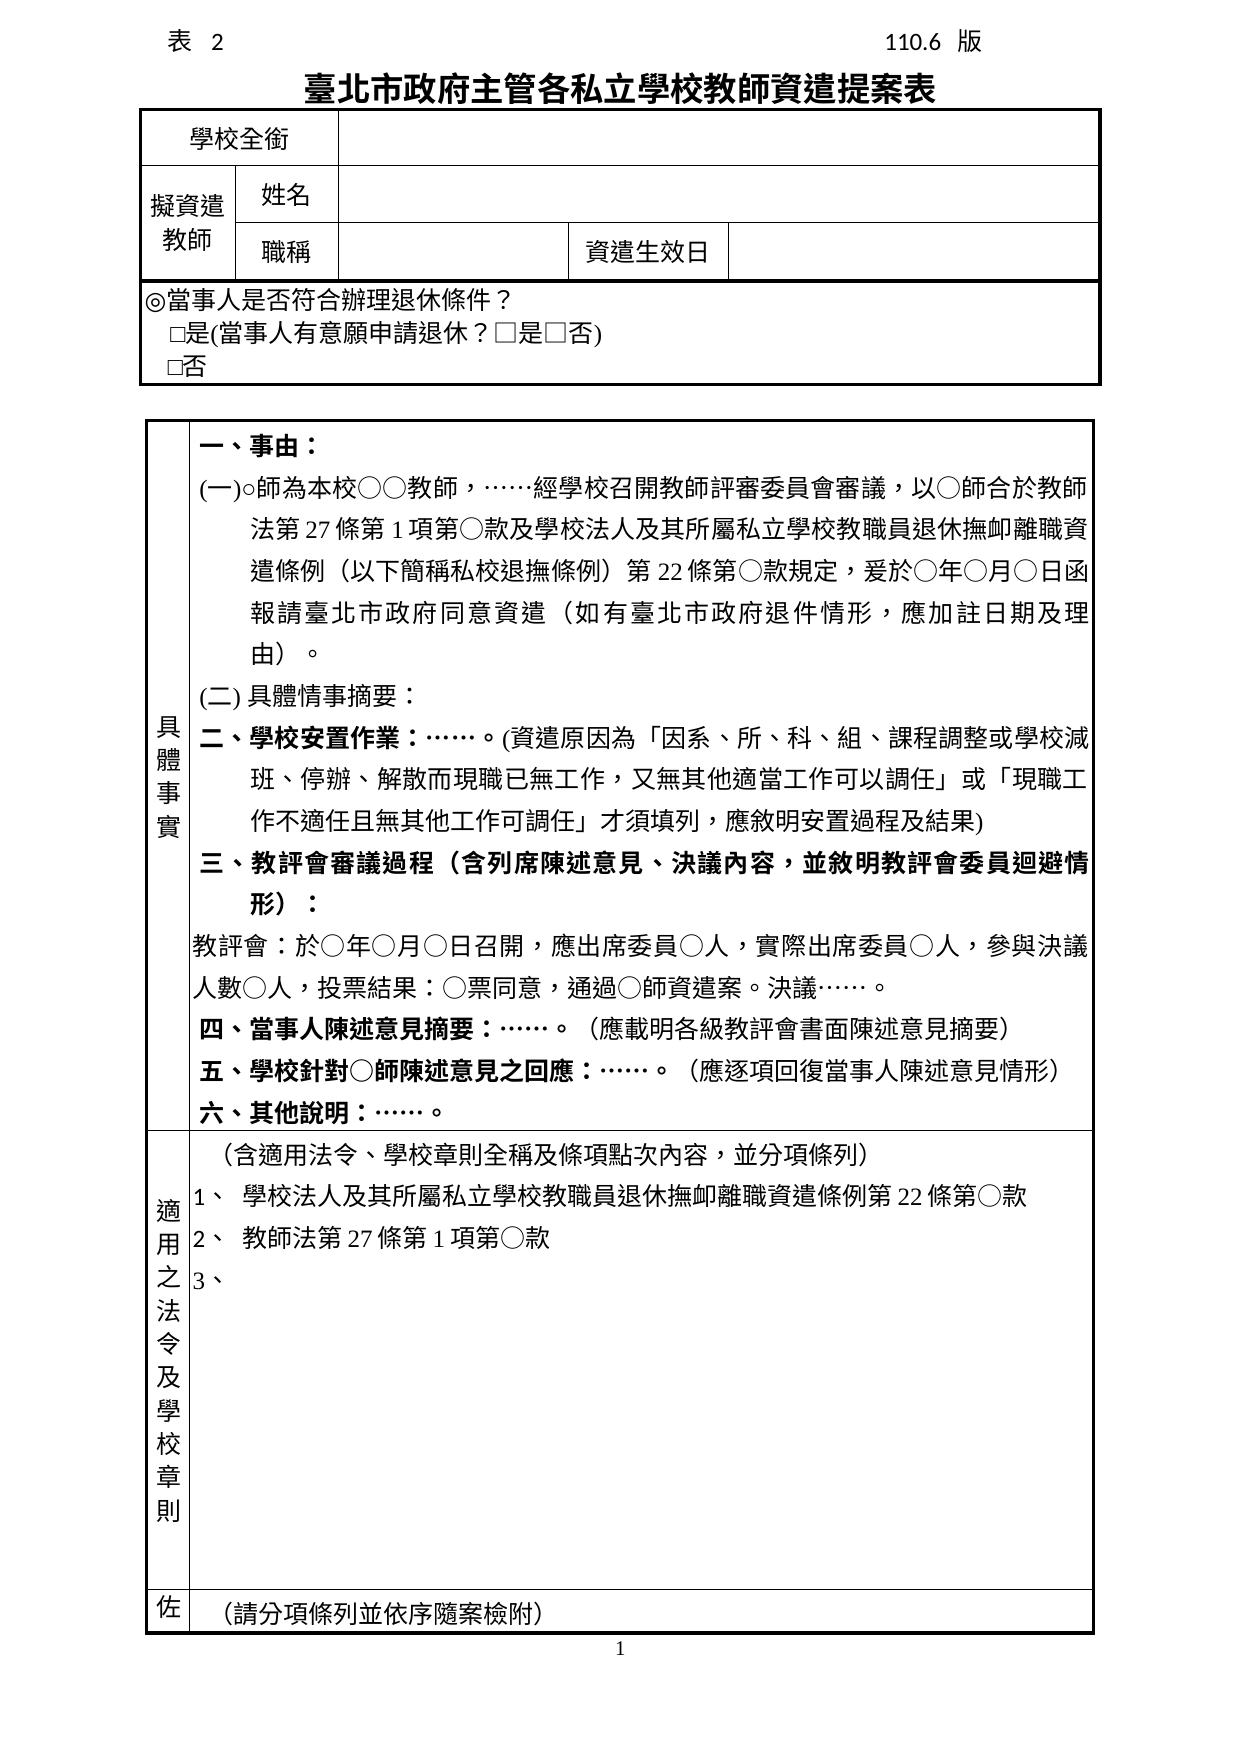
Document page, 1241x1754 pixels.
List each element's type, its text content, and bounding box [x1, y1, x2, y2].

table_cell 適用之法令及學校章則 [148, 1131, 189, 1589]
table_header 一、事由： (一)○師為本校○○教師，……經學校召開教師評審委員會審議，以○師合於教師法第27條第1項第○款及學校法人及其所屬私立學校教職員退休撫卹離職資遣條例（以下簡稱私校退撫條例）第22條第○款規定，爰於○年○月○日函報請臺北市政府同意資遣（如有臺北市政府退件情形，應加註日期及理由）。 (二) 具體情事摘要： 二、學校安置作業：……。(資遣原因為「因系、所、科、組、課程調整或學校減班、停辦、解散而現職已無工作，又無其他適當工作可以調任」或「現職工作不適任且無其他工作可調任」才須填列，應敘明安置過程及結果) 三、教評會審議過程（含列席陳述意見、決議內容，並敘明教評會委員迴避情形）： 教評會：於○年○月○日召開，應出席委員○人，實際出席委員○人，參與決議人數○人，投票結果：○票同意，通過○師資遣案。決議……。 四、當事人陳述意見摘要：……。（應載明各級教評會書面陳述意見摘要） 五、學校針對○師陳述意見之回應：……。（應逐項回復當事人陳述意見情形） 六、其他說明：……。 [190, 422, 1092, 1130]
table_cell 擬資遣教師 [142, 166, 235, 279]
table_cell [339, 166, 1098, 222]
table_cell 職稱 [236, 223, 338, 279]
table_cell 姓名 [236, 166, 338, 222]
table_cell ◎當事人是否符合辦理退休條件？ □是(當事人有意願申請退休？□是□否) □否 [142, 283, 1098, 382]
table_header 學校全銜 [142, 111, 338, 165]
table_cell 佐 [148, 1590, 189, 1631]
table_cell （請分項條列並依序隨案檢附） [190, 1590, 1092, 1631]
table_cell （含適用法令、學校章則全稱及條項點次內容，並分項條列） 學校法人及其所屬私立學校教職員退休撫卹離職資遣條例第22條第○款 教師法第27條第1項第○款 [190, 1131, 1092, 1589]
table_header [339, 111, 1098, 165]
table_header 具體事實 [148, 422, 189, 1130]
table_cell 資遣生效日 [569, 223, 728, 279]
table_cell [729, 223, 1098, 279]
text 臺北市政府主管各私立學校教師資遣提案表 [148, 75, 1092, 108]
table_cell [339, 223, 568, 279]
